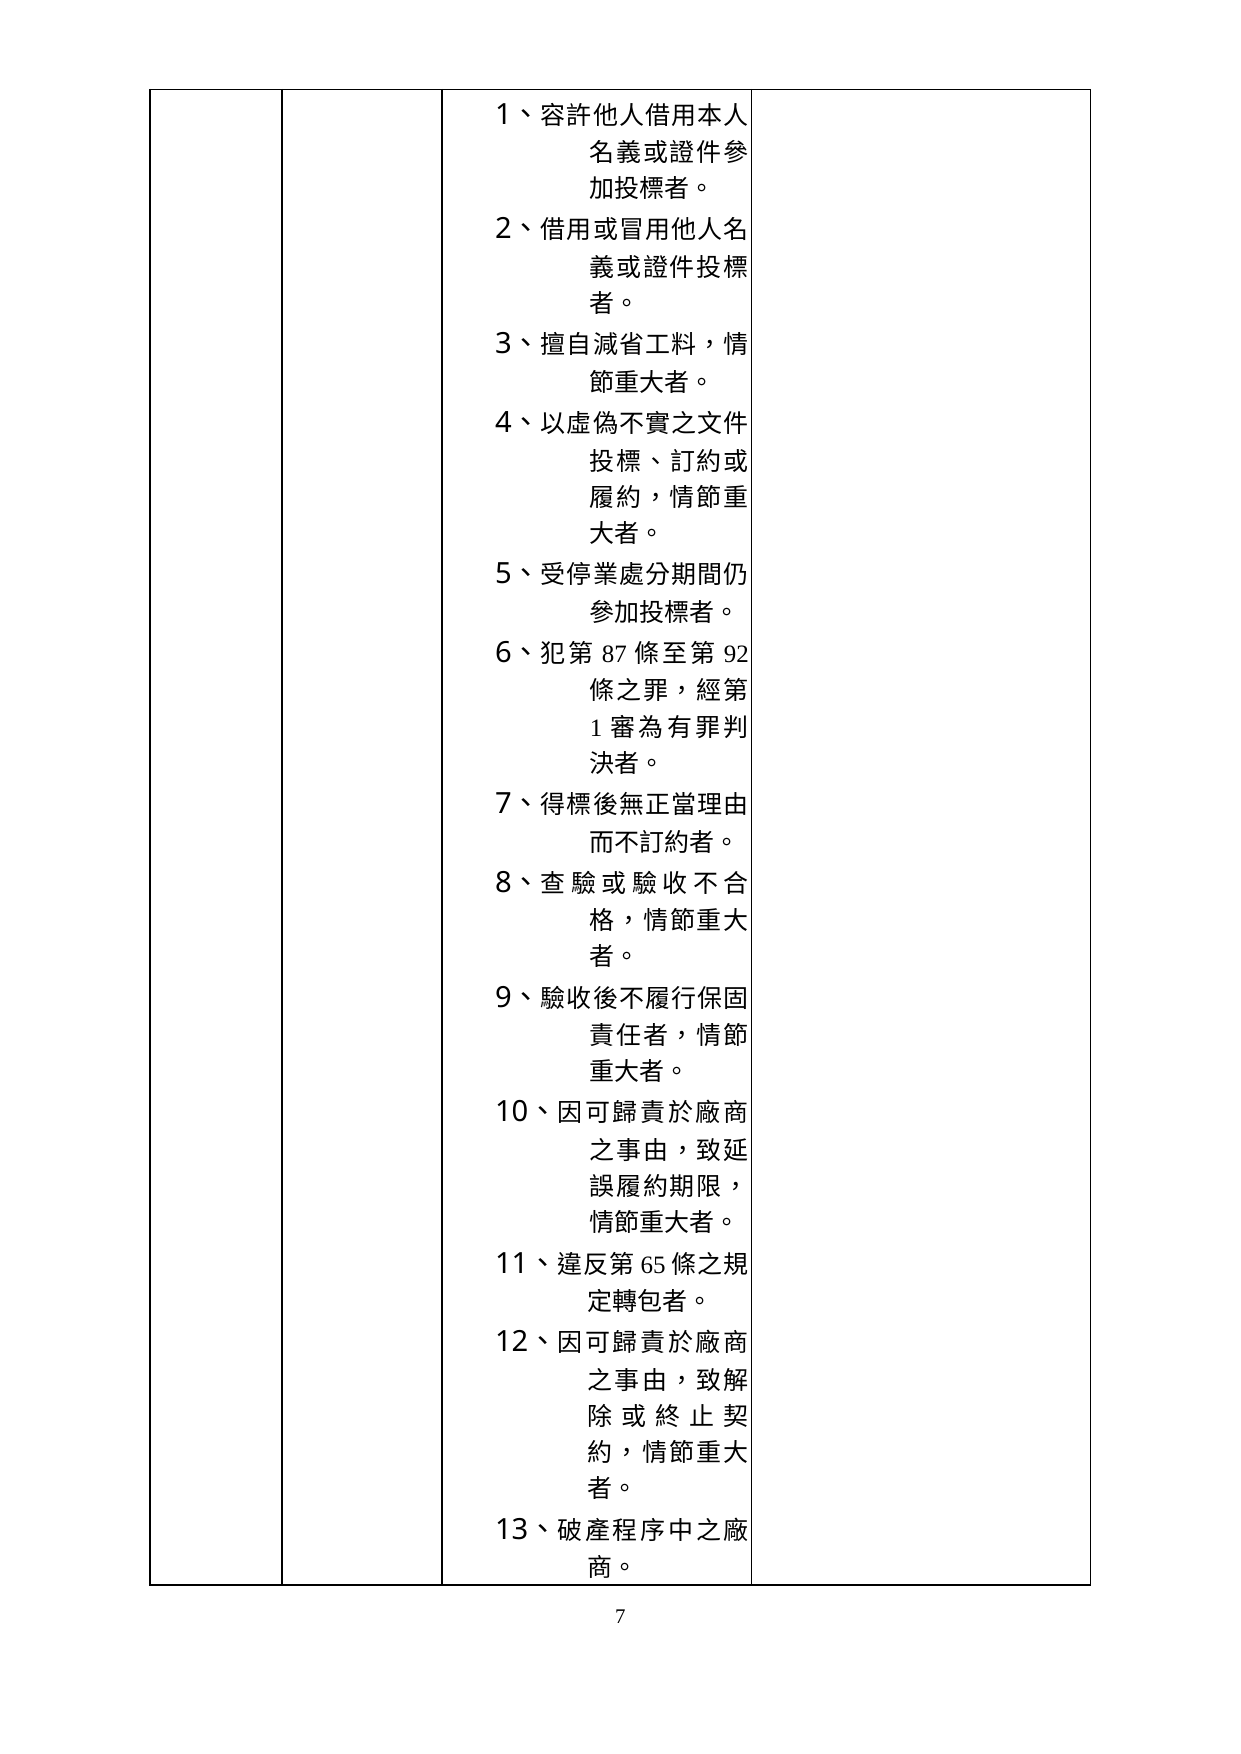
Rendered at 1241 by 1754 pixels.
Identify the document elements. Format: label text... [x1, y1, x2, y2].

table_cell [283, 90, 441, 1584]
table_cell 機關辦理採購，發現廠商有下列情形之一，應將其事實、理由及依第103條第1項所定期間通知廠商，並附記如未提出異議者，將刊登政府採購公報： 容許他人借用本人名義或證件參加投標者。 借用或冒用他人名義或證件投標者。 擅自減省工料，情節重大者。 以虛偽不實之文件投標、訂約或履約，情節重大者。 受停業處分期間仍參加投標者。 犯第87條至第92條之罪，經第1審為有罪判決者。 得標後無正當理由而不訂約者。 查驗或驗收不合格，情節重大者。 驗收後不履行保固責任者，情節重大者。 因可歸責於廠商之事由，致延誤履約期限，情節重大者。 違反第65條之規定轉包者。 因可歸責於廠商之事由，致解除或終止契約，情節重大者。 破產程序中之廠商。 歧視性別、原住民、身心障礙或弱勢團體人士，情節重大者。 對採購有關人員行求、期約或交付不正利益者。 廠商之履約連帶保證廠商經機關通知履行連帶保證責任者，適用前項之規定。 [443, 90, 751, 1584]
table_cell [151, 90, 281, 1584]
table_cell [752, 90, 1090, 1584]
